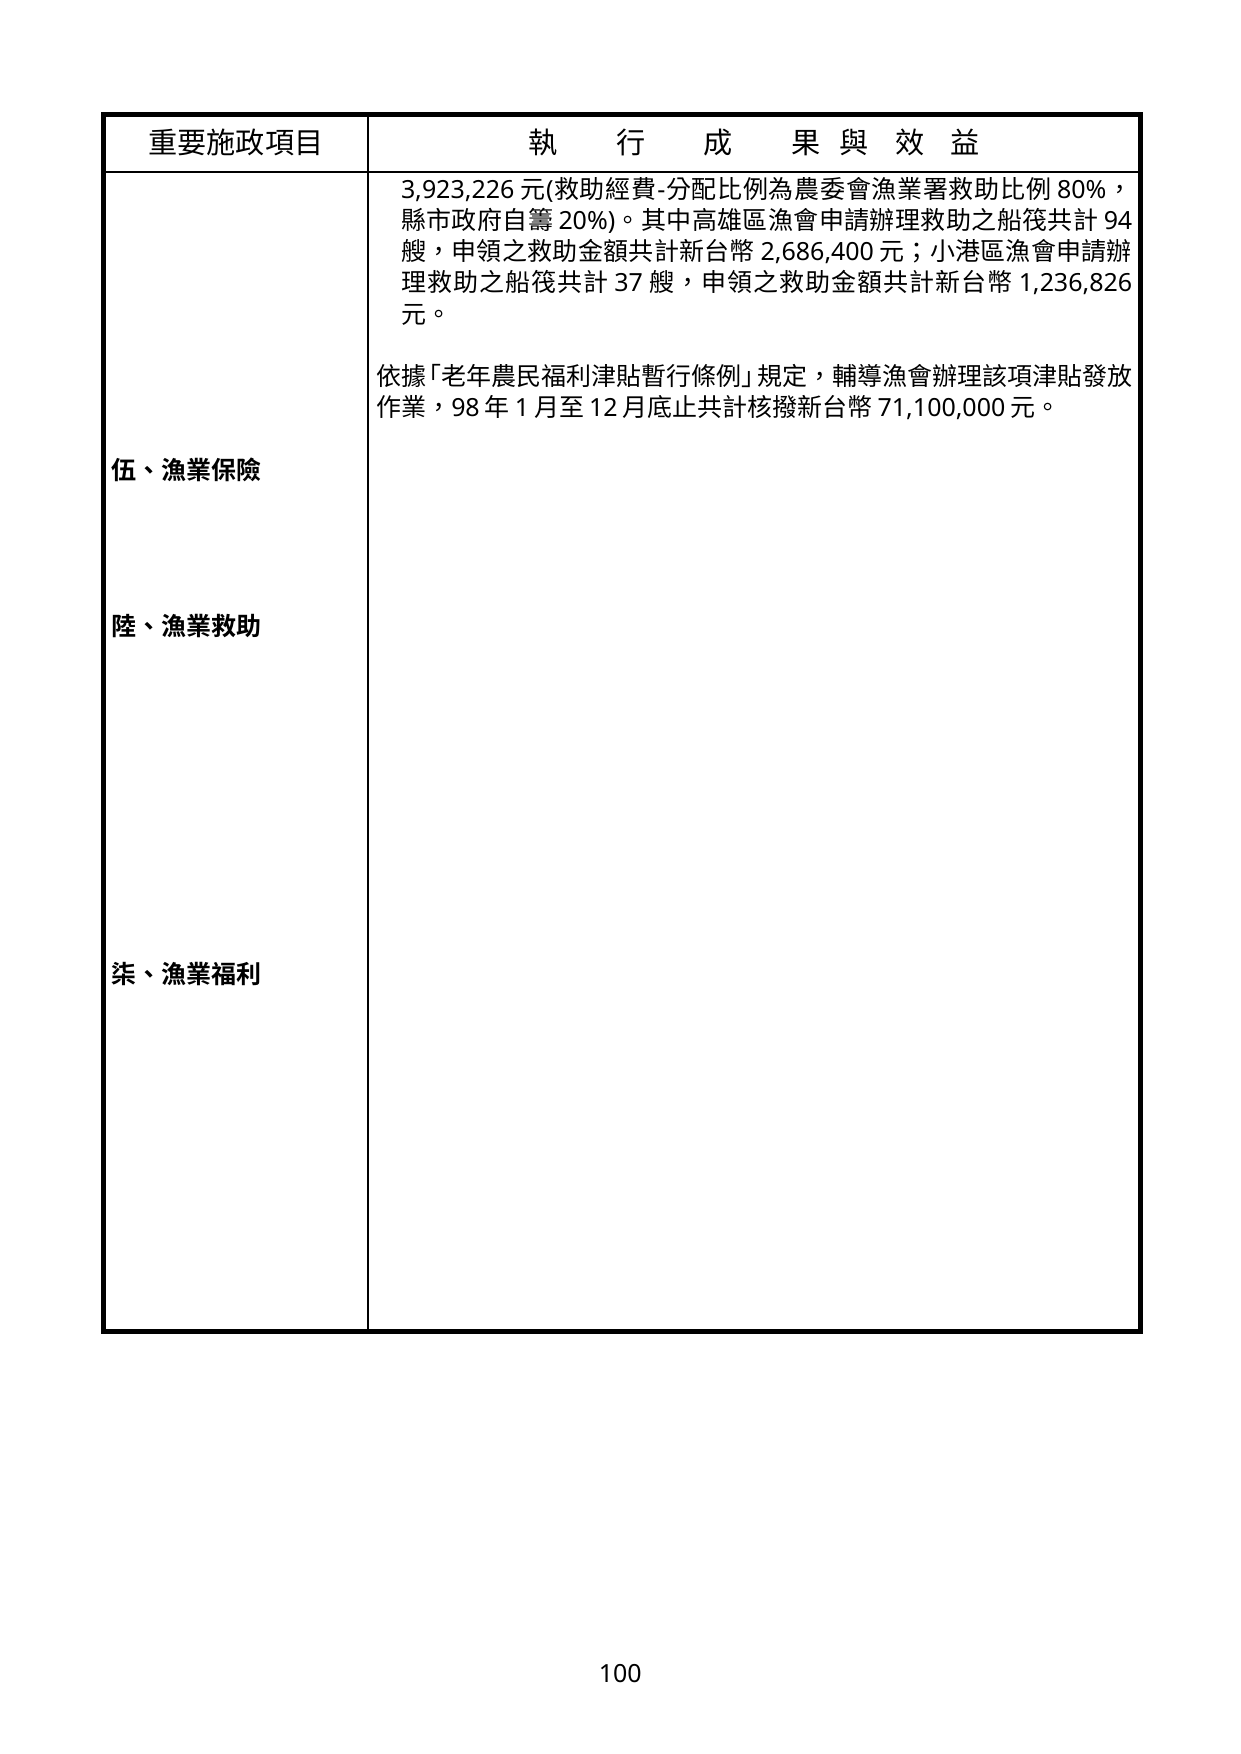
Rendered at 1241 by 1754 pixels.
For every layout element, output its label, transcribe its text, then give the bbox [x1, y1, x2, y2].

table_cell 3,923,226元(救助經費-分配比例為農委會漁業署救助比例80%，縣市政府自籌20%)。其中高雄區漁會申請辦理救助之船筏共計94艘，申領之救助金額共計新台幣2,686,400元；小港區漁會申請辦理救助之船筏共計37艘，申領之救助金額共計新台幣1,236,826元。 依據「老年農民福利津貼暫行條例」規定，輔導漁會辦理該項津貼發放作業，98年1月至12月底止共計核撥新台幣71,100,000元。 [369, 173, 1138, 1329]
table_header 執 行 成 果 與 效 益 [369, 117, 1138, 171]
table_cell 伍、漁業保險 陸、漁業救助 柒、漁業福利 [106, 173, 367, 1329]
table_header 重要施政項目 [106, 117, 367, 171]
